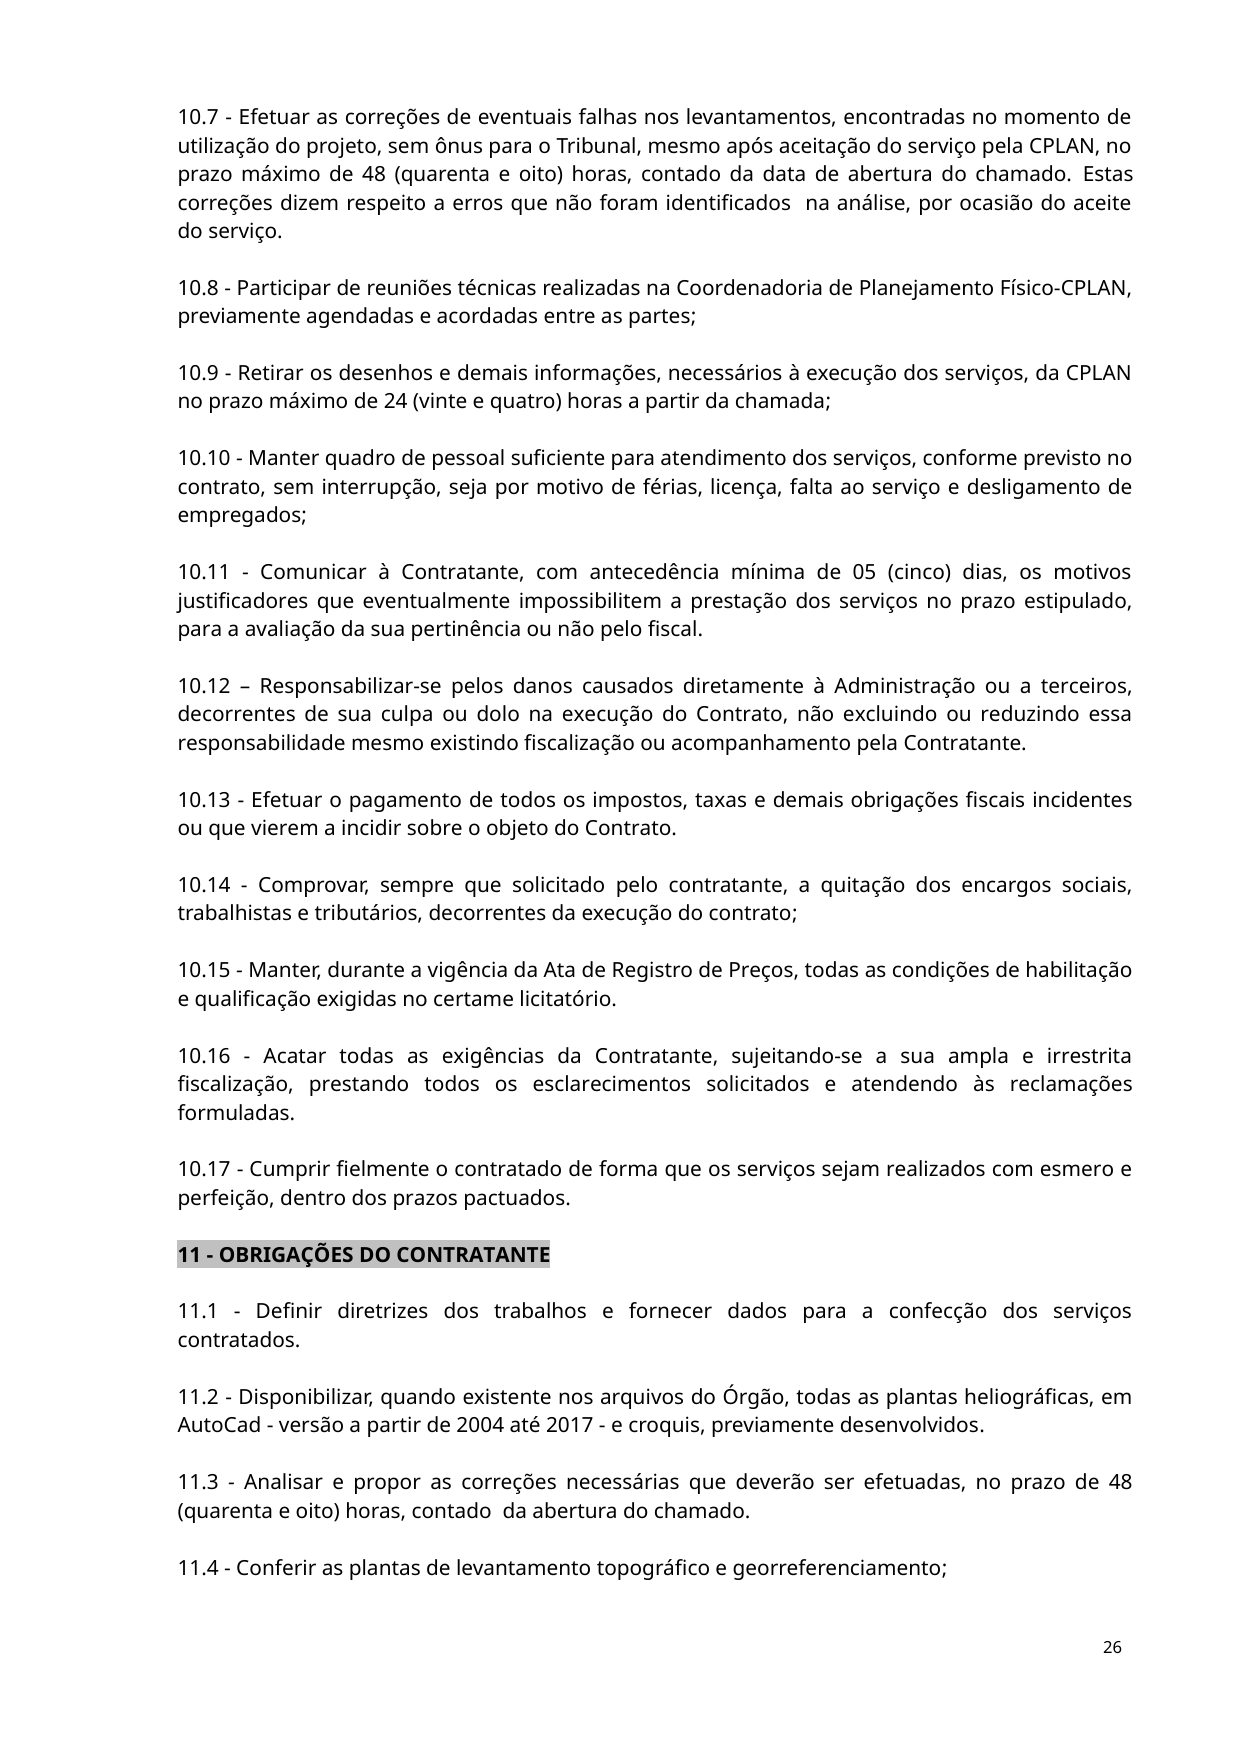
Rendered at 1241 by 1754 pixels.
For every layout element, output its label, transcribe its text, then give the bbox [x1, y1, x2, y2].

text 10.13 - Efetuar o pagamento de todos os impostos, taxas e demais obrigações fiscais incidentes ou que vierem a incidir sobre o objeto do Contrato. [177, 785, 1133, 842]
text 10.12 – Responsabilizar-se pelos danos causados diretamente à Administração ou a terceiros, decorrentes de sua culpa ou dolo na execução do Contrato, não excluindo ou reduzindo essa responsabilidade mesmo existindo fiscalização ou acompanhamento pela Contratante. [177, 671, 1133, 756]
text 10.8 - Participar de reuniões técnicas realizadas na Coordenadoria de Planejamento Físico-CPLAN, previamente agendadas e acordadas entre as partes; [177, 273, 1133, 330]
text 10.10 - Manter quadro de pessoal suficiente para atendimento dos serviços, conforme previsto no contrato, sem interrupção, seja por motivo de férias, licença, falta ao serviço e desligamento de empregados; [177, 443, 1133, 529]
text 10.11 - Comunicar à Contratante, com antecedência mínima de 05 (cinco) dias, os motivos justificadores que eventualmente impossibilitem a prestação dos serviços no prazo estipulado, para a avaliação da sua pertinência ou não pelo fiscal. [177, 557, 1133, 643]
text 11.4 - Conferir as plantas de levantamento topográfico e georreferenciamento; [177, 1553, 1133, 1581]
text 11.3 - Analisar e propor as correções necessárias que deverão ser efetuadas, no prazo de 48 (quarenta e oito) horas, contado da abertura do chamado. [177, 1467, 1133, 1524]
text 10.16 - Acatar todas as exigências da Contratante, sujeitando-se a sua ampla e irrestrita fiscalização, prestando todos os esclarecimentos solicitados e atendendo às reclamações formuladas. [177, 1041, 1133, 1126]
text 10.7 - Efetuar as correções de eventuais falhas nos levantamentos, encontradas no momento de utilização do projeto, sem ônus para o Tribunal, mesmo após aceitação do serviço pela CPLAN, no prazo máximo de 48 (quarenta e oito) horas, contado da data de abertura do chamado. Estas correções dizem respeito a erros que não foram identificados na análise, por ocasião do aceite do serviço. [177, 102, 1133, 244]
text 11 - OBRIGAÇÕES DO CONTRATANTE [177, 1240, 1133, 1268]
text 10.17 - Cumprir fielmente o contratado de forma que os serviços sejam realizados com esmero e perfeição, dentro dos prazos pactuados. [177, 1154, 1133, 1211]
text 10.15 - Manter, durante a vigência da Ata de Registro de Preços, todas as condições de habilitação e qualificação exigidas no certame licitatório. [177, 955, 1133, 1012]
text 10.9 - Retirar os desenhos e demais informações, necessários à execução dos serviços, da CPLAN no prazo máximo de 24 (vinte e quatro) horas a partir da chamada; [177, 358, 1133, 415]
text 11.2 - Disponibilizar, quando existente nos arquivos do Órgão, todas as plantas heliográficas, em AutoCad - versão a partir de 2004 até 2017 - e croquis, previamente desenvolvidos. [177, 1382, 1133, 1439]
text 11.1 - Definir diretrizes dos trabalhos e fornecer dados para a confecção dos serviços contratados. [177, 1297, 1133, 1353]
text 10.14 - Comprovar, sempre que solicitado pelo contratante, a quitação dos encargos sociais, trabalhistas e tributários, decorrentes da execução do contrato; [177, 870, 1133, 927]
